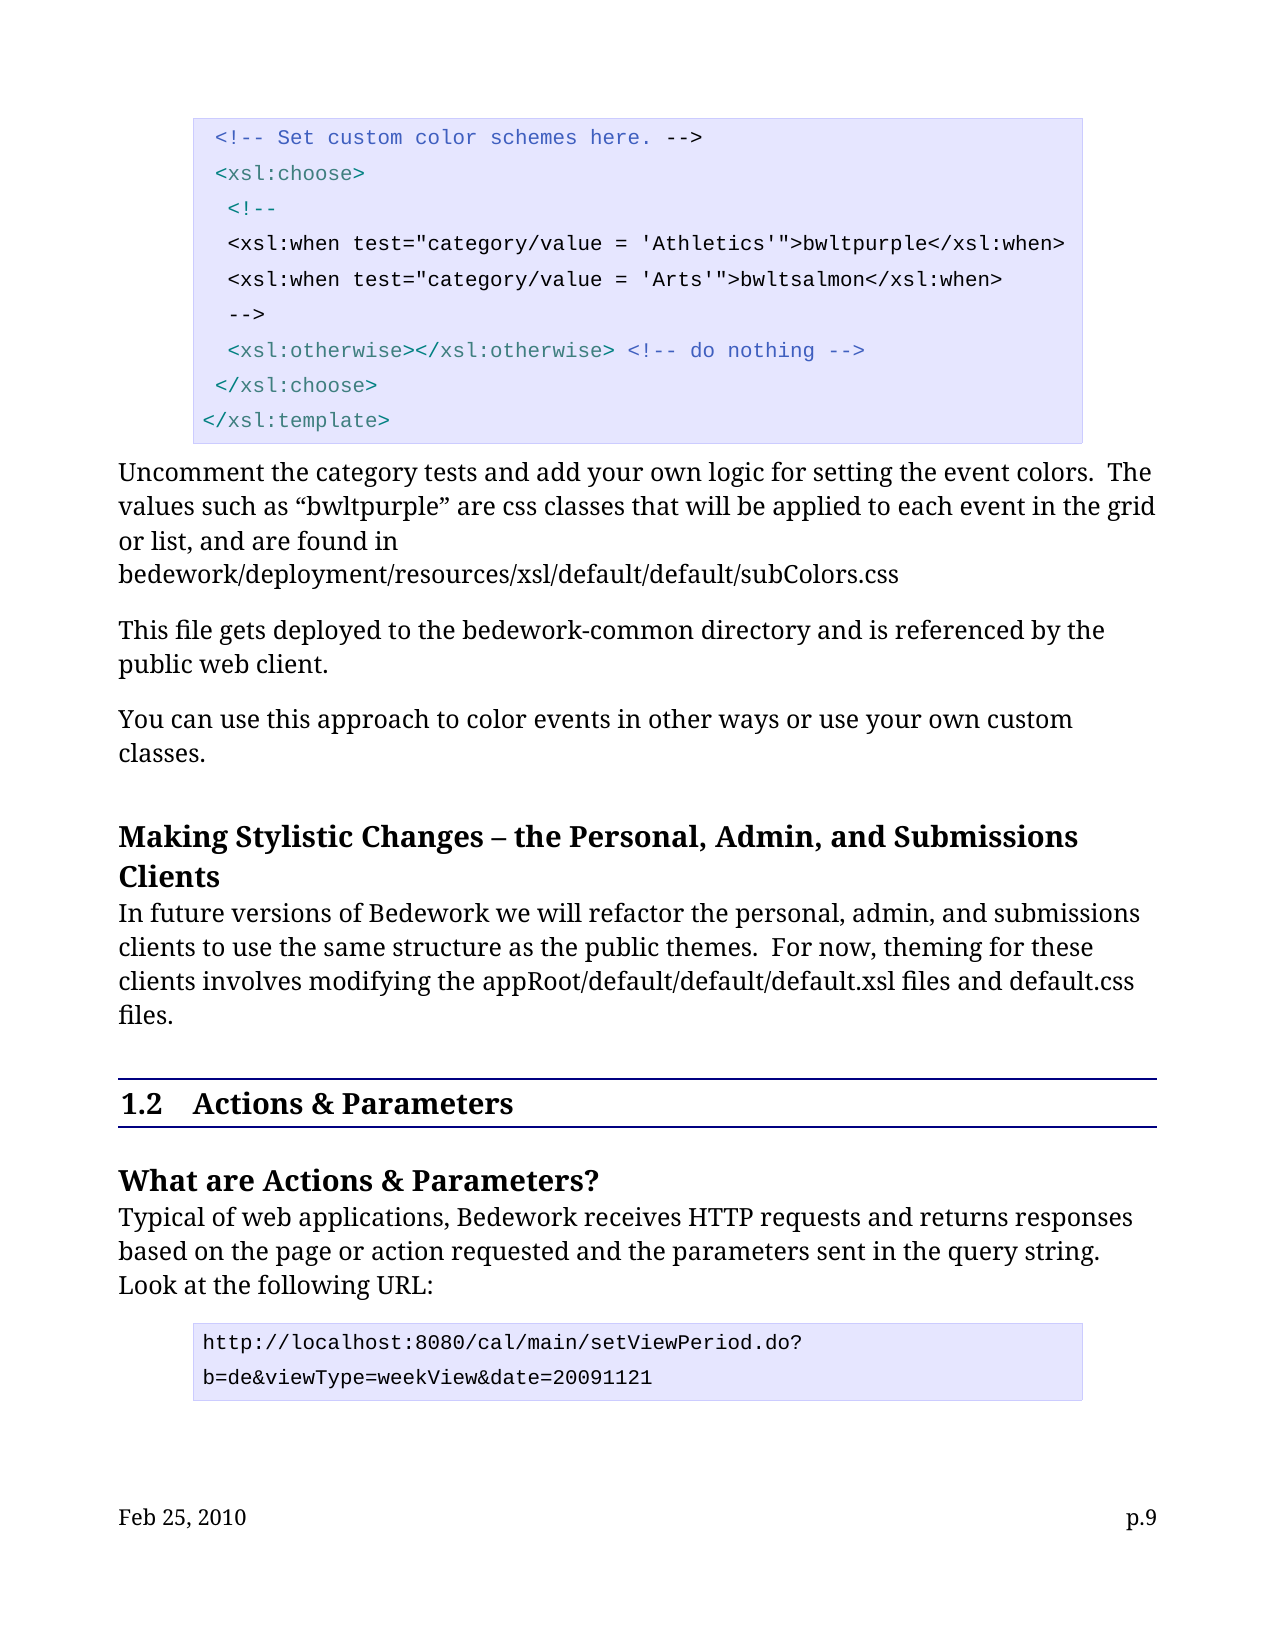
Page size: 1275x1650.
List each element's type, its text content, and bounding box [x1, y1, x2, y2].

text <!-- Set custom color schemes here. --> [194, 119, 1082, 151]
text --> [194, 295, 1082, 328]
text <xsl:when test="category/value = 'Arts'">bwltsalmon</xsl:when> [194, 260, 1082, 292]
subtitle What are Actions & Parameters? [118, 1160, 1157, 1199]
subtitle Making Stylistic Changes – the Personal, Admin, and Submissions Clients [118, 816, 1157, 896]
subtitle Actions & Parameters [118, 1080, 1157, 1126]
text Uncomment the category tests and add your own logic for setting the event colors. The values such as “bwltpurple” are css classes that will be applied to each event in the grid or list, and are found in bedework/deployment/resources/xsl/default/default/subColors.css [118, 455, 1157, 591]
text <xsl:choose> [194, 153, 1082, 186]
text <xsl:otherwise></xsl:otherwise> <!-- do nothing --> [194, 331, 1082, 363]
text <!-- [194, 189, 1082, 222]
text </xsl:choose> [194, 366, 1082, 399]
text You can use this approach to color events in other ways or use your own custom classes. [118, 701, 1157, 769]
text http://localhost:8080/cal/main/setViewPeriod.do?b=de&viewType=weekView&date=20091121 [194, 1324, 1082, 1400]
text <xsl:when test="category/value = 'Athletics'">bwltpurple</xsl:when> [194, 224, 1082, 257]
text Typical of web applications, Bedework receives HTTP requests and returns responses based on the page or action requested and the parameters sent in the query string. Look at the following URL: [118, 1199, 1157, 1302]
text </xsl:template> [194, 401, 1082, 443]
text This file gets deployed to the bedework-common directory and is referenced by the public web client. [118, 612, 1157, 680]
text In future versions of Bedework we will refactor the personal, admin, and submissions clients to use the same structure as the public themes. For now, theming for these clients involves modifying the appRoot/default/default/default.xsl files and default.css files. [118, 896, 1157, 1032]
